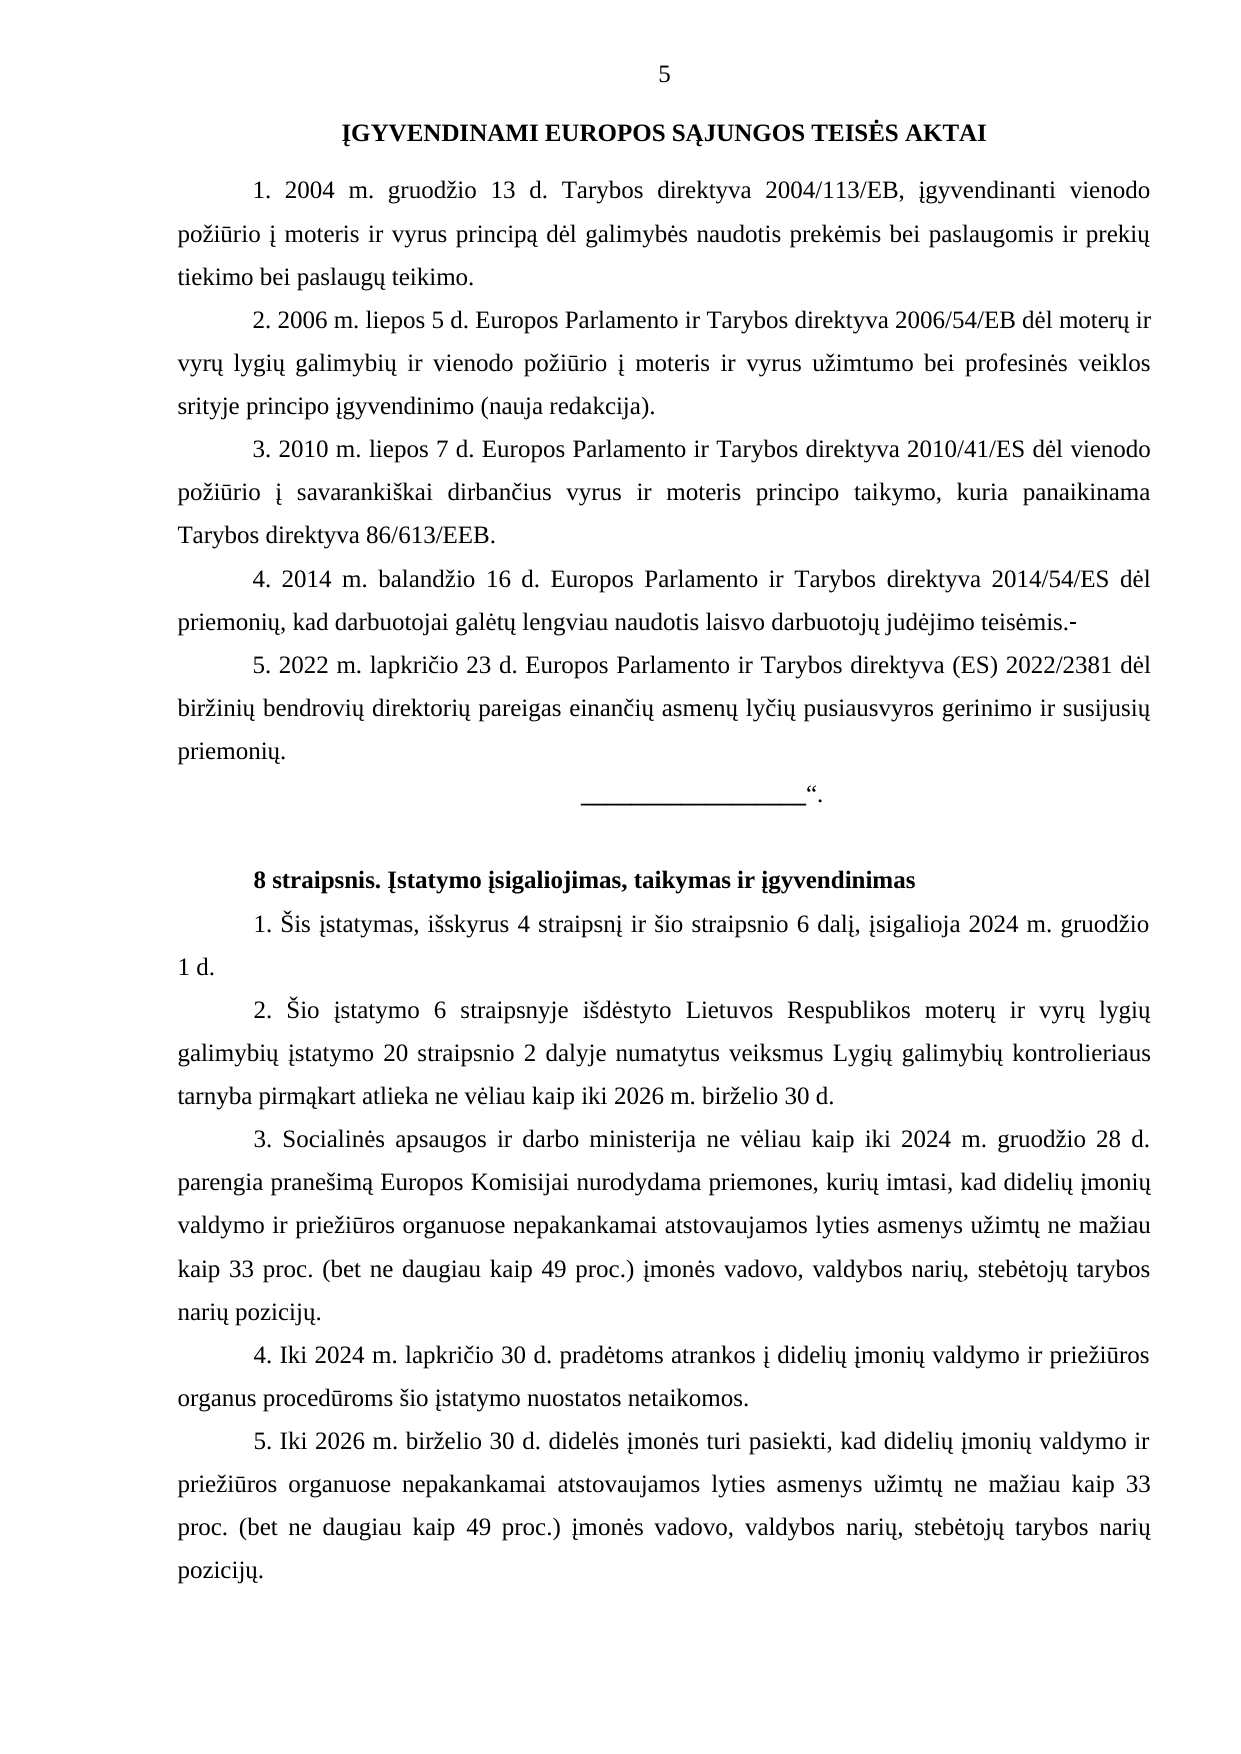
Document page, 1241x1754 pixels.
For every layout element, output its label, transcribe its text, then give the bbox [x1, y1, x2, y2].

text ĮGYVENDINAMI EUROPOS SĄJUNGOS TEISĖS AKTAI [177, 118, 1152, 147]
text 5. 2022 m. lapkričio 23 d. Europos Parlamento ir Tarybos direktyva (ES) 2022/2381 dėl biržinių bendrovių direktorių pareigas einančių asmenų lyčių pusiausvyros gerinimo ir susijusių priemonių. [177, 650, 1152, 765]
text __________________“. [177, 779, 1152, 808]
text 4. 2014 m. balandžio 16 d. Europos Parlamento ir Tarybos direktyva 2014/54/ES dėl priemonių, kad darbuotojai galėtų lengviau naudotis laisvo darbuotojų judėjimo teisėmis. [177, 564, 1152, 636]
text 2. Šio įstatymo 6 straipsnyje išdėstyto Lietuvos Respublikos moterų ir vyrų lygių galimybių įstatymo 20 straipsnio 2 dalyje numatytus veiksmus Lygių galimybių kontrolieriaus tarnyba pirmąkart atlieka ne vėliau kaip iki 2026 m. birželio 30 d. [177, 995, 1152, 1110]
text 4. Iki 2024 m. lapkričio 30 d. pradėtoms atrankos į didelių įmonių valdymo ir priežiūros organus procedūroms šio įstatymo nuostatos netaikomos. [177, 1340, 1152, 1412]
text 2. 2006 m. liepos 5 d. Europos Parlamento ir Tarybos direktyva 2006/54/EB dėl moterų ir vyrų lygių galimybių ir vienodo požiūrio į moteris ir vyrus užimtumo bei profesinės veiklos srityje principo įgyvendinimo (nauja redakcija). [177, 305, 1152, 420]
text 5. Iki 2026 m. birželio 30 d. didelės įmonės turi pasiekti, kad didelių įmonių valdymo ir priežiūros organuose nepakankamai atstovaujamos lyties asmenys užimtų ne mažiau kaip 33 proc. (bet ne daugiau kaip 49 proc.) įmonės vadovo, valdybos narių, stebėtojų tarybos narių pozicijų. [177, 1426, 1152, 1584]
text 1. Šis įstatymas, išskyrus 4 straipsnį ir šio straipsnio 6 dalį, įsigalioja 2024 m. gruodžio 1 d. [177, 909, 1152, 981]
text 1. 2004 m. gruodžio 13 d. Tarybos direktyva 2004/113/EB, įgyvendinanti vienodo požiūrio į moteris ir vyrus principą dėl galimybės naudotis prekėmis bei paslaugomis ir prekių tiekimo bei paslaugų teikimo. [177, 176, 1152, 291]
text 8 straipsnis. Įstatymo įsigaliojimas, taikymas ir įgyvendinimas [177, 866, 1152, 894]
text 3. 2010 m. liepos 7 d. Europos Parlamento ir Tarybos direktyva 2010/41/ES dėl vienodo požiūrio į savarankiškai dirbančius vyrus ir moteris principo taikymo, kuria panaikinama Tarybos direktyva 86/613/EEB. [177, 434, 1152, 549]
text 3. Socialinės apsaugos ir darbo ministerija ne vėliau kaip iki 2024 m. gruodžio 28 d. parengia pranešimą Europos Komisijai nurodydama priemones, kurių imtasi, kad didelių įmonių valdymo ir priežiūros organuose nepakankamai atstovaujamos lyties asmenys užimtų ne mažiau kaip 33 proc. (bet ne daugiau kaip 49 proc.) įmonės vadovo, valdybos narių, stebėtojų tarybos narių pozicijų. [177, 1124, 1152, 1326]
